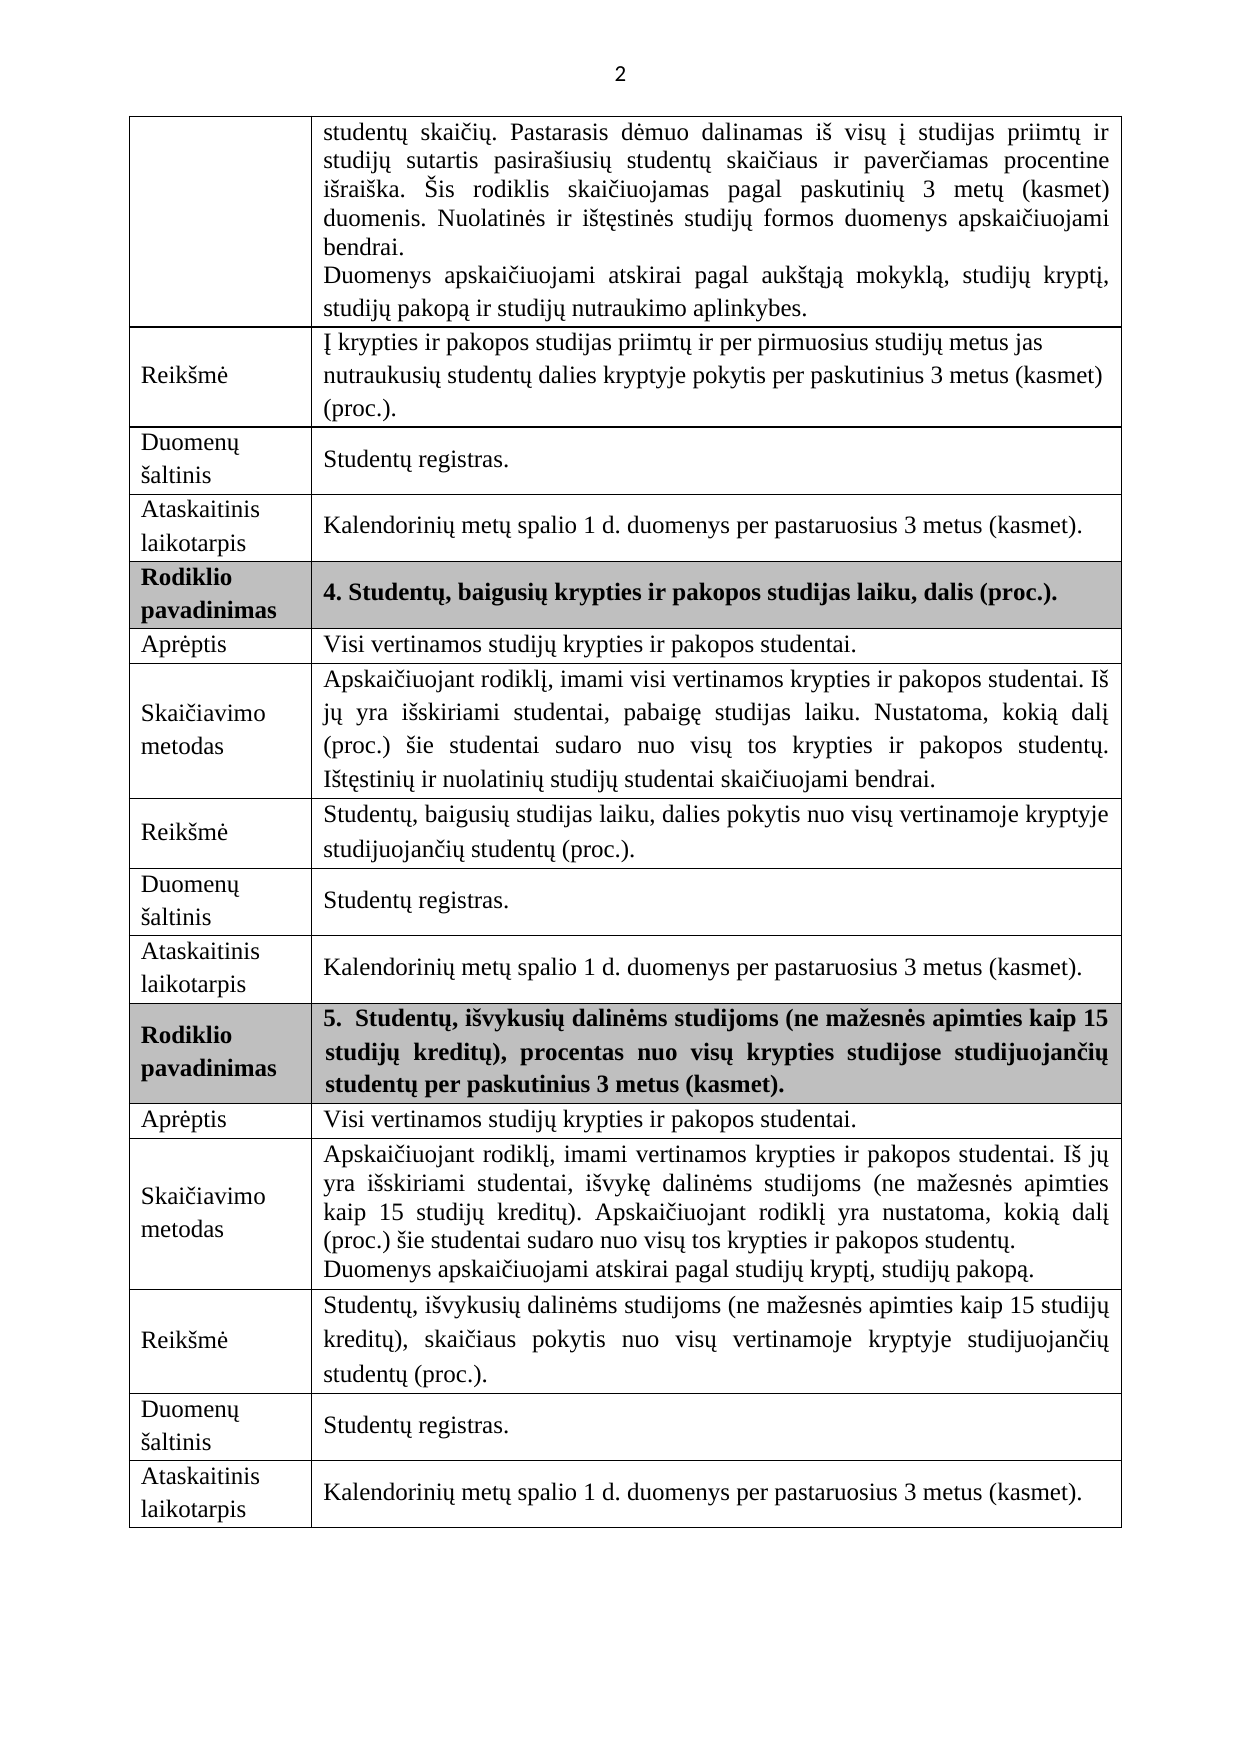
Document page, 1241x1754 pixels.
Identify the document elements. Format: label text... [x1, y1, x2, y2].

table_cell studentų skaičių. Pastarasis dėmuo dalinamas iš visų į studijas priimtų ir studijų sutartis pasirašiusių studentų skaičiaus ir paverčiamas procentine išraiška. Šis rodiklis skaičiuojamas pagal paskutinių 3 metų (kasmet) duomenis. Nuolatinės ir ištęstinės studijų formos duomenys apskaičiuojami bendrai. Duomenys apskaičiuojami atskirai pagal aukštąją mokyklą, studijų kryptį, studijų pakopą ir studijų nutraukimo aplinkybes. [312, 117, 1121, 326]
table_cell Visi vertinamos studijų krypties ir pakopos studentai. [312, 1104, 1121, 1138]
table_cell Aprėptis [130, 1104, 311, 1138]
table_cell Kalendorinių metų spalio 1 d. duomenys per pastaruosius 3 metus (kasmet). [312, 495, 1121, 561]
table_cell Rodiklio pavadinimas [130, 1004, 311, 1103]
table_cell Rodiklio pavadinimas [130, 562, 311, 628]
table_cell Studentų, išvykusių dalinėms studijoms (ne mažesnės apimties kaip 15 studijų kreditų), skaičiaus pokytis nuo visų vertinamoje kryptyje studijuojančių studentų (proc.). [312, 1290, 1121, 1393]
table_cell Aprėptis [130, 629, 311, 663]
table_cell Ataskaitinis laikotarpis [130, 495, 311, 561]
table_cell Skaičiavimo metodas [130, 664, 311, 798]
table_cell Skaičiavimo metodas [130, 1139, 311, 1289]
table_cell Studentų registras. [312, 1394, 1121, 1460]
table_cell Studentų registras. [312, 869, 1121, 935]
table_cell Kalendorinių metų spalio 1 d. duomenys per pastaruosius 3 metus (kasmet). [312, 1461, 1121, 1527]
table_cell Visi vertinamos studijų krypties ir pakopos studentai. [312, 629, 1121, 663]
table_cell Kalendorinių metų spalio 1 d. duomenys per pastaruosius 3 metus (kasmet). [312, 936, 1121, 1002]
table_cell [130, 117, 311, 326]
table_cell Ataskaitinis laikotarpis [130, 1461, 311, 1527]
table_cell Apskaičiuojant rodiklį, imami visi vertinamos krypties ir pakopos studentai. Iš jų yra išskiriami studentai, pabaigę studijas laiku. Nustatoma, kokią dalį (proc.) šie studentai sudaro nuo visų tos krypties ir pakopos studentų. Ištęstinių ir nuolatinių studijų studentai skaičiuojami bendrai. [312, 664, 1121, 798]
table_cell Apskaičiuojant rodiklį, imami vertinamos krypties ir pakopos studentai. Iš jų yra išskiriami studentai, išvykę dalinėms studijoms (ne mažesnės apimties kaip 15 studijų kreditų). Apskaičiuojant rodiklį yra nustatoma, kokią dalį (proc.) šie studentai sudaro nuo visų tos krypties ir pakopos studentų. Duomenys apskaičiuojami atskirai pagal studijų kryptį, studijų pakopą. [312, 1139, 1121, 1289]
table_cell Duomenų šaltinis [130, 869, 311, 935]
table_cell 5. Studentų, išvykusių dalinėms studijoms (ne mažesnės apimties kaip 15 studijų kreditų), procentas nuo visų krypties studijose studijuojančių studentų per paskutinius 3 metus (kasmet). [312, 1004, 1121, 1103]
table_cell Reikšmė [130, 328, 311, 426]
table_cell Ataskaitinis laikotarpis [130, 936, 311, 1002]
table_cell Studentų, baigusių studijas laiku, dalies pokytis nuo visų vertinamoje kryptyje studijuojančių studentų (proc.). [312, 799, 1121, 868]
table_cell Duomenų šaltinis [130, 428, 311, 493]
table_cell 4. Studentų, baigusių krypties ir pakopos studijas laiku, dalis (proc.). [312, 562, 1121, 628]
table_cell Į krypties ir pakopos studijas priimtų ir per pirmuosius studijų metus jas nutraukusių studentų dalies kryptyje pokytis per paskutinius 3 metus (kasmet) (proc.). [312, 328, 1121, 426]
table_cell Reikšmė [130, 1290, 311, 1393]
table_cell Studentų registras. [312, 428, 1121, 493]
table_cell Duomenų šaltinis [130, 1394, 311, 1460]
table_cell Reikšmė [130, 799, 311, 868]
